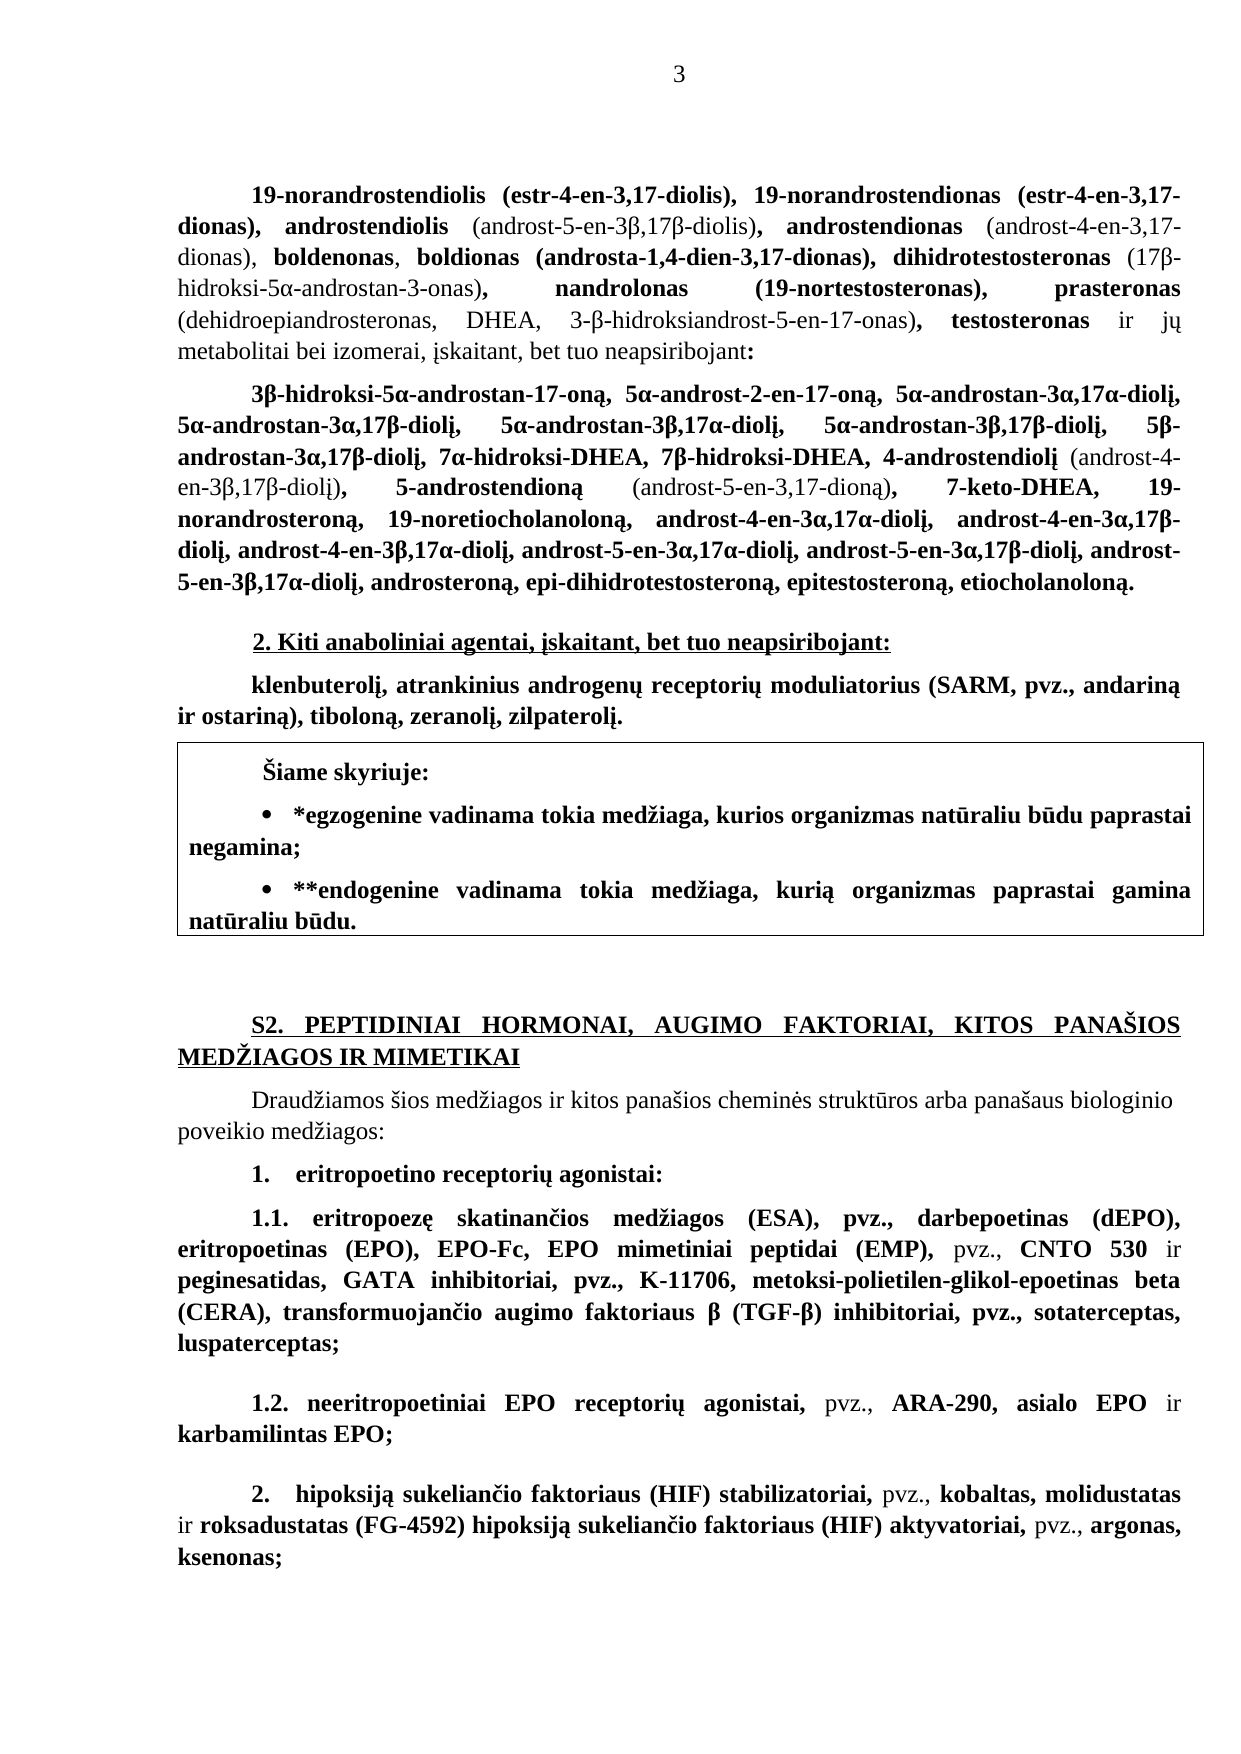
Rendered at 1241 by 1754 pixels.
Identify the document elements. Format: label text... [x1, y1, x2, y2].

text S2. PEPTIDINIAI HORMONAI, AUGIMO FAKTORIAI, KITOS PANAŠIOS MEDŽIAGOS IR MIMETIKAI [177, 1008, 1181, 1071]
text 1.1. eritropoezę skatinančios medžiagos (ESA), pvz., darbepoetinas (dEPO), eritropoetinas (EPO), EPO-Fc, EPO mimetiniai peptidai (EMP), pvz., CNTO 530 ir peginesatidas, GATA inhibitoriai, pvz., K-11706, metoksi-polietilen-glikol-epoetinas beta (CERA), transformuojančio augimo faktoriaus β (TGF-β) inhibitoriai, pvz., sotaterceptas, luspaterceptas; [177, 1200, 1181, 1357]
text 3β-hidroksi-5α-androstan-17-oną, 5α-androst-2-en-17-oną, 5α-androstan-3α,17α-diolį, 5α-androstan-3α,17β-diolį, 5α-androstan-3β,17α-diolį, 5α-androstan-3β,17β-diolį, 5β-androstan-3α,17β-diolį, 7α-hidroksi-DHEA, 7β-hidroksi-DHEA, 4-androstendiolį (androst-4-en-3β,17β-diolį), 5-androstendioną (androst-5-en-3,17-dioną), 7-keto-DHEA, 19-norandrosteroną, 19-noretiocholanoloną, androst-4-en-3α,17α-diolį, androst-4-en-3α,17β-diolį, androst-4-en-3β,17α-diolį, androst-5-en-3α,17α-diolį, androst-5-en-3α,17β-diolį, androst-5-en-3β,17α-diolį, androsteroną, epi-dihidrotestosteroną, epitestosteroną, etiocholanoloną. [177, 377, 1181, 595]
text 1. eritropoetino receptorių agonistai: [177, 1157, 1181, 1188]
table_header Šiame skyriuje:  *egzogenine vadinama tokia medžiaga, kurios organizmas natūraliu būdu paprastai negamina;  **endogenine vadinama tokia medžiaga, kurią organizmas paprastai gamina natūraliu būdu. [178, 743, 1203, 935]
text 2. Kiti anaboliniai agentai, įskaitant, bet tuo neapsiribojant: [252, 624, 1181, 655]
text klenbuterolį, atrankinius androgenų receptorių moduliatorius (SARM, pvz., andariną ir ostariną), tiboloną, zeranolį, zilpaterolį. [177, 667, 1181, 730]
text 1.2. neeritropoetiniai EPO receptorių agonistai, pvz., ARA-290, asialo EPO ir karbamilintas EPO; [177, 1385, 1181, 1448]
text Draudžiamos šios medžiagos ir kitos panašios cheminės struktūros arba panašaus biologinio poveikio medžiagos: [177, 1083, 1181, 1145]
text 2. hipoksiją sukeliančio faktoriaus (HIF) stabilizatoriai, pvz., kobaltas, molidustatas ir roksadustatas (FG-4592) hipoksiją sukeliančio faktoriaus (HIF) aktyvatoriai, pvz., argonas, ksenonas; [177, 1477, 1181, 1570]
text 19-norandrostendiolis (estr-4-en-3,17-diolis), 19-norandrostendionas (estr-4-en-3,17-dionas), androstendiolis (androst-5-en-3β,17β-diolis), androstendionas (androst-4-en-3,17-dionas), boldenonas, boldionas (androsta-1,4-dien-3,17-dionas), dihidrotestosteronas (17β-hidroksi-5α-androstan-3-onas), nandrolonas (19-nortestosteronas), prasteronas (dehidroepiandrosteronas, DHEA, 3-β-hidroksiandrost-5-en-17-onas), testosteronas ir jų metabolitai bei izomerai, įskaitant, bet tuo neapsiribojant: [177, 177, 1181, 365]
